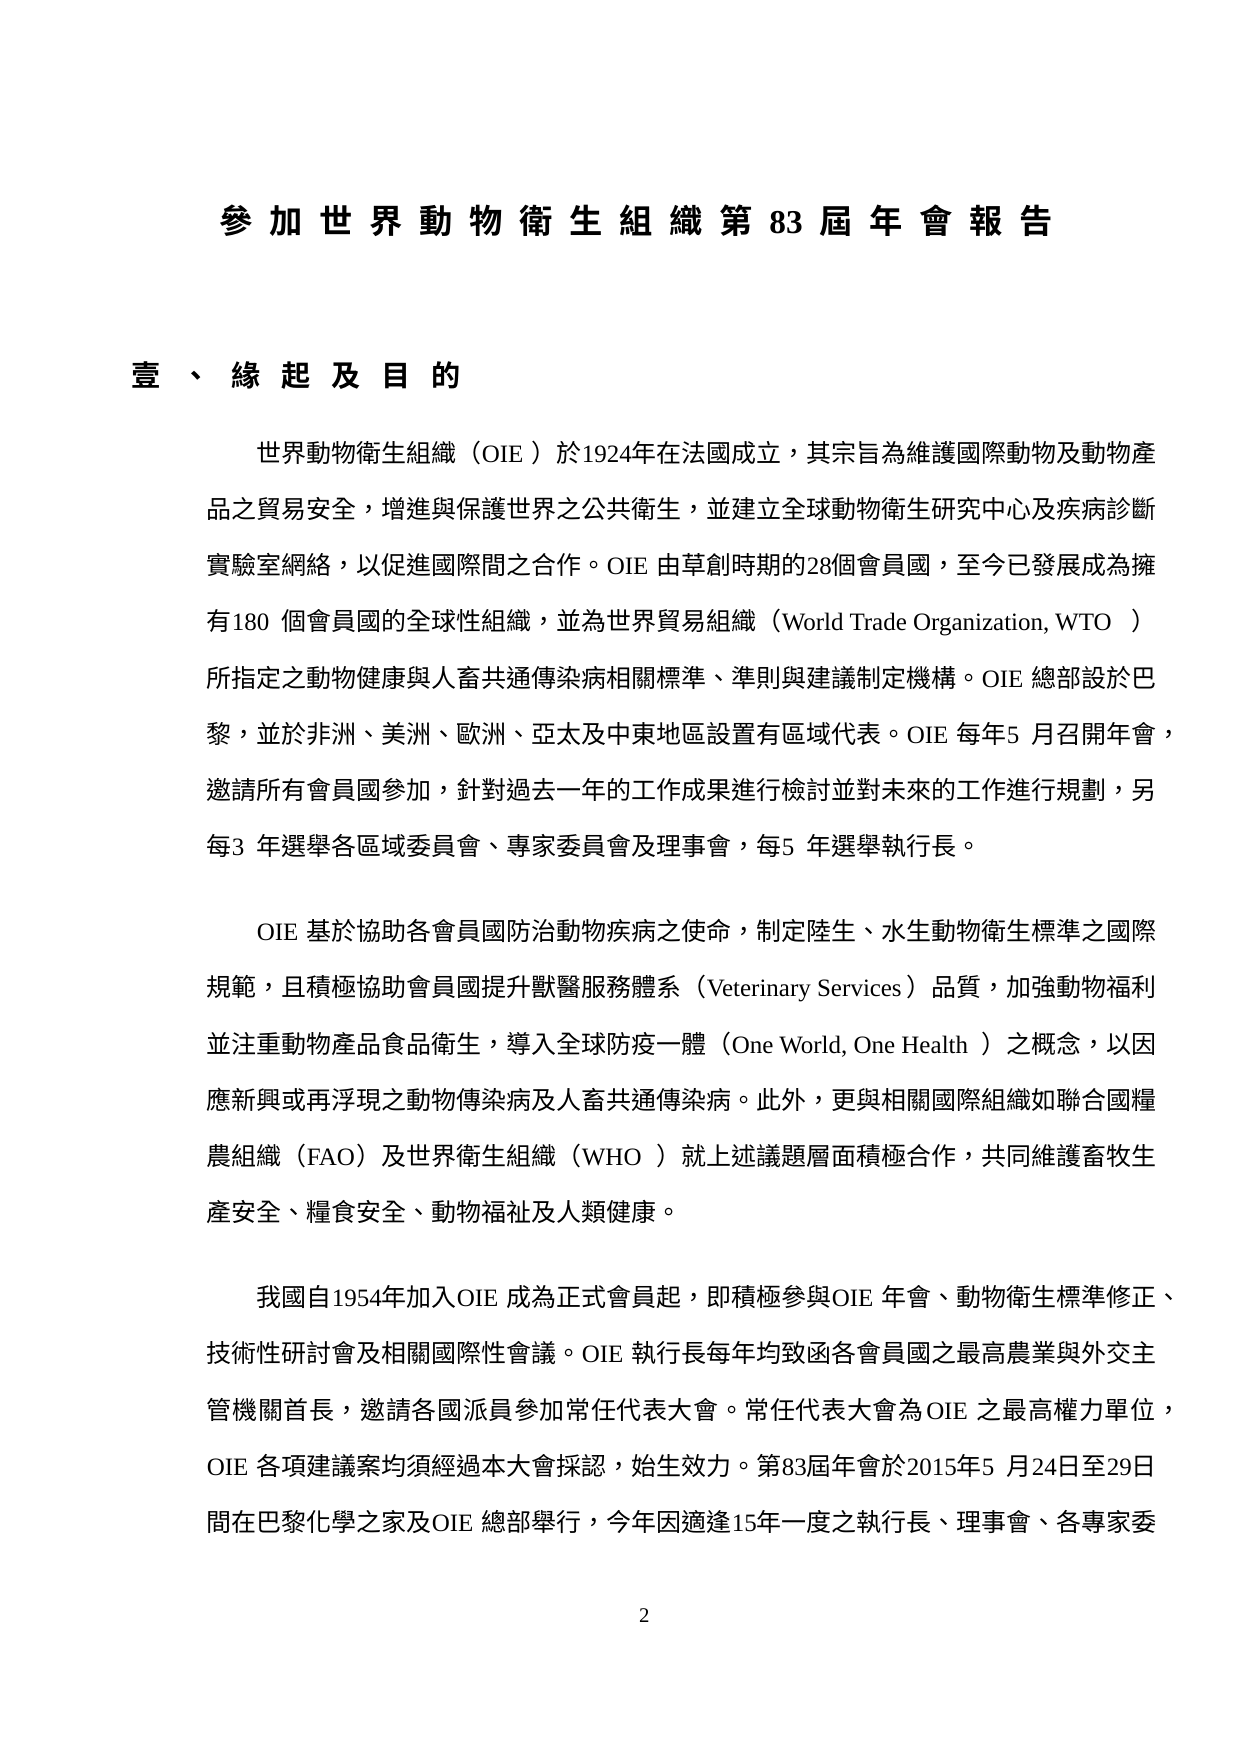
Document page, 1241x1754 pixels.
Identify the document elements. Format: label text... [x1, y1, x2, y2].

text 我國自1954年加入OIE成為正式會員起，即積極參與OIE年會、動物衛生標準修正、技術性研討會及相關國際性會議。OIE執行長每年均致函各會員國之最高農業與外交主管機關首長，邀請各國派員參加常任代表大會。常任代表大會為OIE之最高權力單位，OIE各項建議案均須經過本大會採認，始生效力。第83屆年會於2015年5月24日至29日間在巴黎化學之家及OIE總部舉行，今年因適逢15年一度之執行長、理事會、各專家委員會及各區域委員會之幹部及成員同時改選，因此各會員國、觀察員國家、國際組織等代表出席十分踴躍，共約900餘人與會。我國亦由OIE常任代表財團法人農業科技研究院楊平政院長，率行政院農業委員會動植物防疫檢疫局（防檢局）高黃霖副組長及林月屏科長參加，外交部並指派駐法國代表處陳欣新組長參團與會。 [188, 1277, 1157, 1539]
text OIE基於協助各會員國防治動物疾病之使命，制定陸生、水生動物衛生標準之國際規範，且積極協助會員國提升獸醫服務體系（Veterinary Services）品質，加強動物福利並注重動物產品食品衛生，導入全球防疫一體（One World, One Health）之概念，以因應新興或再浮現之動物傳染病及人畜共通傳染病。此外，更與相關國際組織如聯合國糧農組織（FAO）及世界衛生組織（WHO）就上述議題層面積極合作，共同維護畜牧生產安全、糧食安全、動物福祉及人類健康。 [188, 911, 1157, 1230]
text 參加世界動物衛生組織第83屆年會報告 [132, 181, 1157, 256]
text 壹、緣起及目的 [132, 336, 1157, 411]
text 世界動物衛生組織（OIE）於1924年在法國成立，其宗旨為維護國際動物及動物產品之貿易安全，增進與保護世界之公共衛生，並建立全球動物衛生研究中心及疾病診斷實驗室網絡，以促進國際間之合作。OIE由草創時期的28個會員國，至今已發展成為擁有180個會員國的全球性組織，並為世界貿易組織（World Trade Organization, WTO）所指定之動物健康與人畜共通傳染病相關標準、準則與建議制定機構。OIE總部設於巴黎，並於非洲、美洲、歐洲、亞太及中東地區設置有區域代表。OIE每年5月召開年會，邀請所有會員國參加，針對過去一年的工作成果進行檢討並對未來的工作進行規劃，另每3年選舉各區域委員會、專家委員會及理事會，每5年選舉執行長。 [188, 432, 1157, 864]
